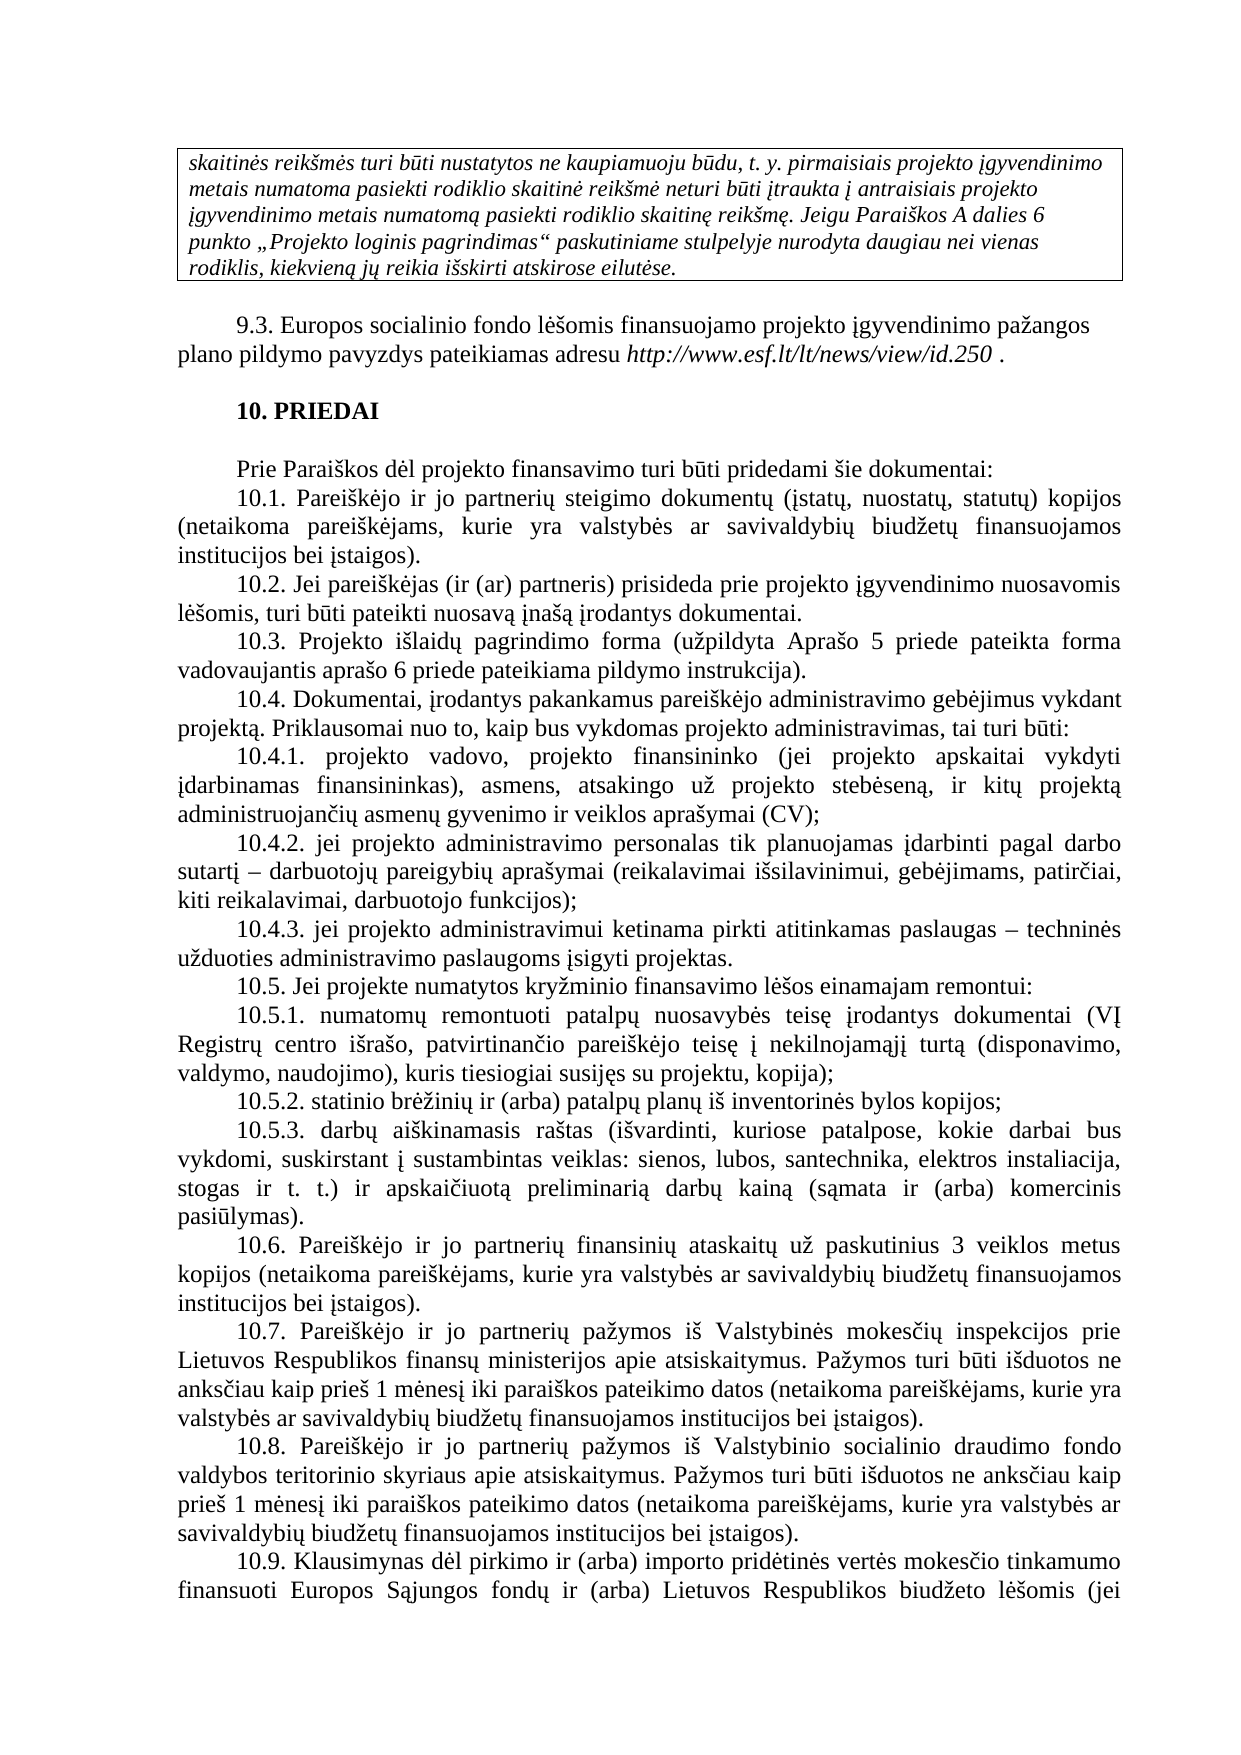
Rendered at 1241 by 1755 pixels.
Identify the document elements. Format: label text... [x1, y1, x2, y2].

text 10. PRIEDAI [177, 396, 1122, 425]
text Prie Paraiškos dėl projekto finansavimo turi būti pridedami šie dokumentai: [177, 454, 1122, 483]
text 9.3. Europos socialinio fondo lėšomis finansuojamo projekto įgyvendinimo pažangos plano pildymo pavyzdys pateikiamas adresu http://www.esf.lt/lt/news/view/id.250 . [177, 310, 1122, 368]
text 10.5.2. statinio brėžinių ir (arba) patalpų planų iš inventorinės bylos kopijos; [177, 1086, 1122, 1115]
text 10.7. Pareiškėjo ir jo partnerių pažymos iš Valstybinės mokesčių inspekcijos prie Lietuvos Respublikos finansų ministerijos apie atsiskaitymus. Pažymos turi būti išduotos ne anksčiau kaip prieš 1 mėnesį iki paraiškos pateikimo datos (netaikoma pareiškėjams, kurie yra valstybės ar savivaldybių biudžetų finansuojamos institucijos bei įstaigos). [177, 1316, 1122, 1431]
text 10.3. Projekto išlaidų pagrindimo forma (užpildyta Aprašo 5 priede pateikta forma vadovaujantis aprašo 6 priede pateikiama pildymo instrukcija). [177, 626, 1122, 684]
text 10.5. Jei projekte numatytos kryžminio finansavimo lėšos einamajam remontui: [177, 971, 1122, 1000]
text 10.2. Jei pareiškėjas (ir (ar) partneris) prisideda prie projekto įgyvendinimo nuosavomis lėšomis, turi būti pateikti nuosavą įnašą įrodantys dokumentai. [177, 569, 1122, 626]
text 10.4.2. jei projekto administravimo personalas tik planuojamas įdarbinti pagal darbo sutartį – darbuotojų pareigybių aprašymai (reikalavimai išsilavinimui, gebėjimams, patirčiai, kiti reikalavimai, darbuotojo funkcijos); [177, 828, 1122, 914]
text 10.1. Pareiškėjo ir jo partnerių steigimo dokumentų (įstatų, nuostatų, statutų) kopijos (netaikoma pareiškėjams, kurie yra valstybės ar savivaldybių biudžetų finansuojamos institucijos bei įstaigos). [177, 483, 1122, 569]
text 10.6. Pareiškėjo ir jo partnerių finansinių ataskaitų už paskutinius 3 veiklos metus kopijos (netaikoma pareiškėjams, kurie yra valstybės ar savivaldybių biudžetų finansuojamos institucijos bei įstaigos). [177, 1230, 1122, 1316]
text 10.5.1. numatomų remontuoti patalpų nuosavybės teisę įrodantys dokumentai (VĮ Registrų centro išrašo, patvirtinančio pareiškėjo teisę į nekilnojamąjį turtą (disponavimo, valdymo, naudojimo), kuris tiesiogiai susijęs su projektu, kopija); [177, 1000, 1122, 1086]
text 10.4.1. projekto vadovo, projekto finansininko (jei projekto apskaitai vykdyti įdarbinamas finansininkas), asmens, atsakingo už projekto stebėseną, ir kitų projektą administruojančių asmenų gyvenimo ir veiklos aprašymai (CV); [177, 741, 1122, 828]
text 10.4.3. jei projekto administravimui ketinama pirkti atitinkamas paslaugas – techninės užduoties administravimo paslaugoms įsigyti projektas. [177, 914, 1122, 971]
text 10.4. Dokumentai, įrodantys pakankamus pareiškėjo administravimo gebėjimus vykdant projektą. Priklausomai nuo to, kaip bus vykdomas projekto administravimas, tai turi būti: [177, 684, 1122, 741]
table_cell skaitinės reikšmės turi būti nustatytos ne kaupiamuoju būdu, t. y. pirmaisiais projekto įgyvendinimo metais numatoma pasiekti rodiklio skaitinė reikšmė neturi būti įtraukta į antraisiais projekto įgyvendinimo metais numatomą pasiekti rodiklio skaitinę reikšmę. Jeigu Paraiškos A dalies 6 punkto „Projekto loginis pagrindimas“ paskutiniame stulpelyje nurodyta daugiau nei vienas rodiklis, kiekvieną jų reikia išskirti atskirose eilutėse. [178, 149, 1122, 280]
text 10.9. Klausimynas dėl pirkimo ir (arba) importo pridėtinės vertės mokesčio tinkamumo finansuoti Europos Sąjungos fondų ir (arba) Lietuvos Respublikos biudžeto lėšomis (jei [177, 1546, 1122, 1604]
text 10.5.3. darbų aiškinamasis raštas (išvardinti, kuriose patalpose, kokie darbai bus vykdomi, suskirstant į sustambintas veiklas: sienos, lubos, santechnika, elektros instaliacija, stogas ir t. t.) ir apskaičiuotą preliminarią darbų kainą (sąmata ir (arba) komercinis pasiūlymas). [177, 1115, 1122, 1230]
text 10.8. Pareiškėjo ir jo partnerių pažymos iš Valstybinio socialinio draudimo fondo valdybos teritorinio skyriaus apie atsiskaitymus. Pažymos turi būti išduotos ne anksčiau kaip prieš 1 mėnesį iki paraiškos pateikimo datos (netaikoma pareiškėjams, kurie yra valstybės ar savivaldybių biudžetų finansuojamos institucijos bei įstaigos). [177, 1431, 1122, 1546]
